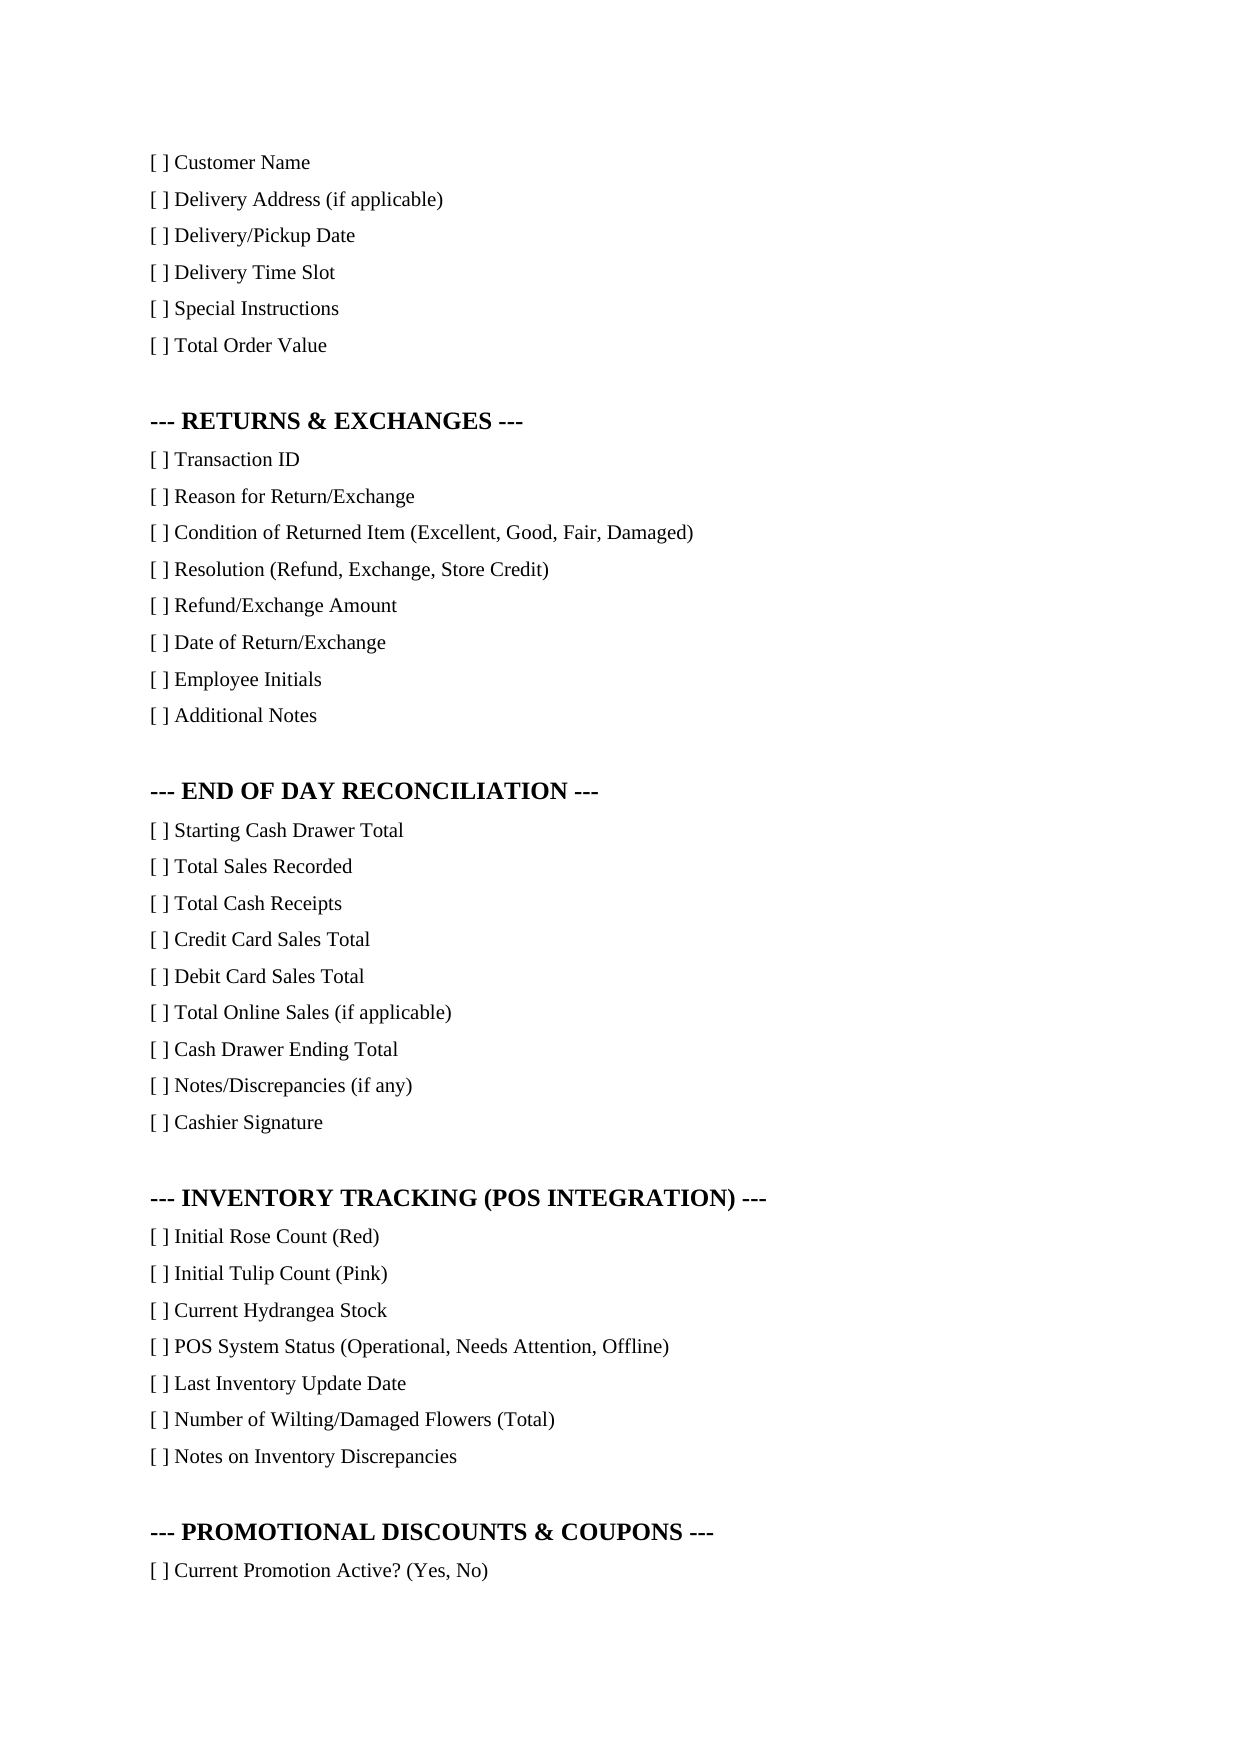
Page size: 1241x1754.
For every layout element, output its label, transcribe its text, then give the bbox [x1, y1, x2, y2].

text [ ] Initial Rose Count (Red) [150, 1224, 1090, 1248]
text [ ] Credit Card Sales Total [150, 927, 1090, 951]
text [ ] Current Hydrangea Stock [150, 1297, 1090, 1322]
text [ ] Condition of Returned Item (Excellent, Good, Fair, Damaged) [150, 520, 1090, 544]
text [ ] Employee Initials [150, 667, 1090, 691]
text [ ] Total Cash Receipts [150, 891, 1090, 915]
text [ ] Additional Notes [150, 703, 1090, 727]
text [ ] Transaction ID [150, 447, 1090, 471]
text --- PROMOTIONAL DISCOUNTS & COUPONS --- [150, 1517, 1090, 1546]
text [ ] Total Order Value [150, 333, 1090, 357]
text [ ] Date of Return/Exchange [150, 630, 1090, 654]
text [ ] Resolution (Refund, Exchange, Store Credit) [150, 557, 1090, 581]
text [ ] Cashier Signature [150, 1110, 1090, 1134]
text [ ] Delivery Address (if applicable) [150, 187, 1090, 211]
text [ ] Customer Name [150, 150, 1090, 174]
text [ ] Current Promotion Active? (Yes, No) [150, 1558, 1090, 1582]
text [ ] Refund/Exchange Amount [150, 593, 1090, 617]
text --- END OF DAY RECONCILIATION --- [150, 776, 1090, 805]
text [ ] Reason for Return/Exchange [150, 484, 1090, 508]
text [ ] Total Online Sales (if applicable) [150, 1000, 1090, 1024]
text --- INVENTORY TRACKING (POS INTEGRATION) --- [150, 1183, 1090, 1212]
text --- RETURNS & EXCHANGES --- [150, 406, 1090, 435]
text [ ] Starting Cash Drawer Total [150, 817, 1090, 842]
text [ ] Number of Wilting/Damaged Flowers (Total) [150, 1407, 1090, 1431]
text [ ] Initial Tulip Count (Pink) [150, 1261, 1090, 1285]
text [ ] Notes on Inventory Discrepancies [150, 1444, 1090, 1468]
text [ ] Delivery Time Slot [150, 260, 1090, 284]
text [ ] Special Instructions [150, 296, 1090, 320]
text [ ] Notes/Discrepancies (if any) [150, 1073, 1090, 1097]
text [ ] Total Sales Recorded [150, 854, 1090, 878]
text [ ] POS System Status (Operational, Needs Attention, Offline) [150, 1334, 1090, 1358]
text [ ] Cash Drawer Ending Total [150, 1037, 1090, 1061]
text [ ] Delivery/Pickup Date [150, 223, 1090, 247]
text [ ] Last Inventory Update Date [150, 1371, 1090, 1395]
text [ ] Debit Card Sales Total [150, 964, 1090, 988]
